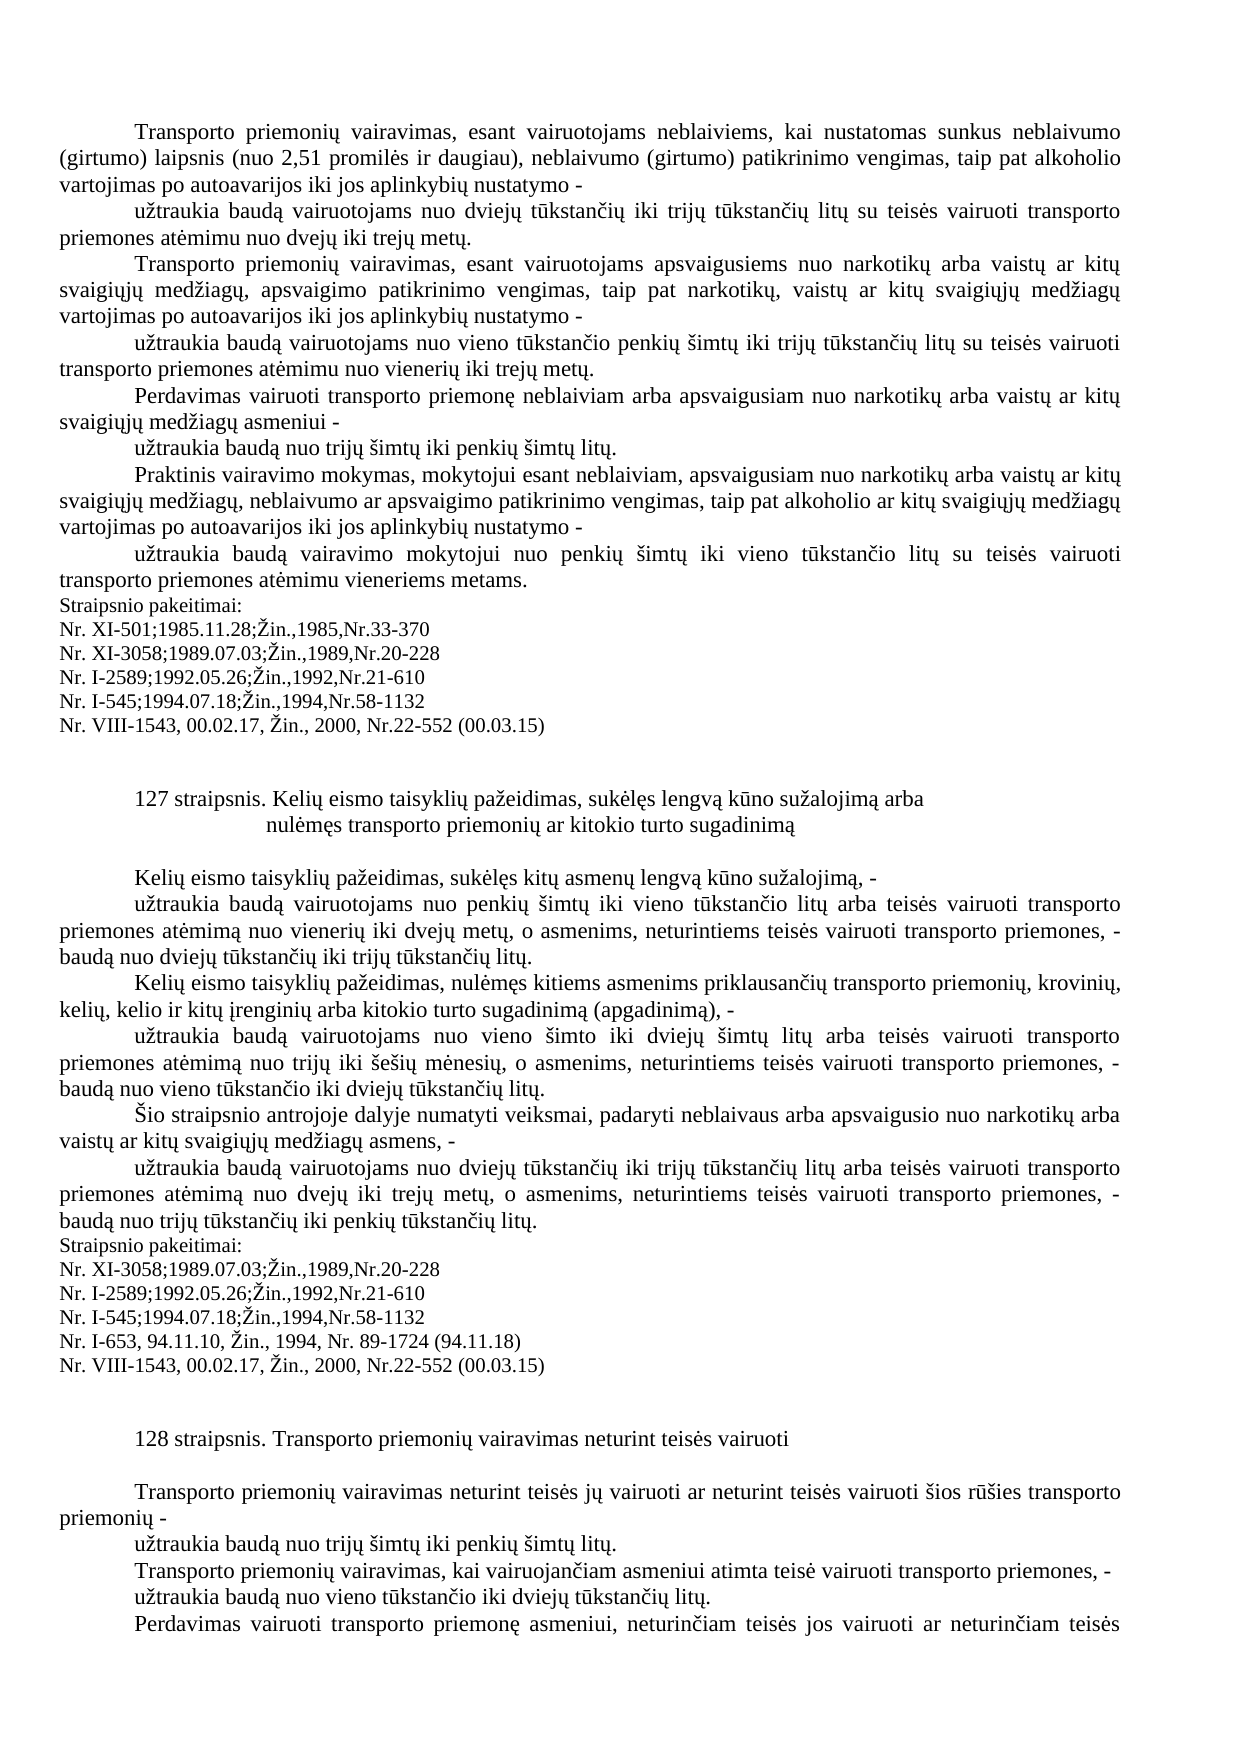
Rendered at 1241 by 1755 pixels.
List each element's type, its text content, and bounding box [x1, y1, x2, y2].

text užtraukia baudą nuo vieno tūkstančio iki dviejų tūkstančių litų. [59, 1583, 1122, 1609]
text Kelių eismo taisyklių pažeidimas, nulėmęs kitiems asmenims priklausančių transporto priemonių, krovinių, kelių, kelio ir kitų įrenginių arba kitokio turto sugadinimą (apgadinimą), - [59, 969, 1122, 1022]
text Nr. VIII-1543, 00.02.17, Žin., 2000, Nr.22-552 (00.03.15) [59, 1353, 1122, 1377]
text Transporto priemonių vairavimas, esant vairuotojams neblaiviems, kai nustatomas sunkus neblaivumo (girtumo) laipsnis (nuo 2,51 promilės ir daugiau), neblaivumo (girtumo) patikrinimo vengimas, taip pat alkoholio vartojimas po autoavarijos iki jos aplinkybių nustatymo - [59, 118, 1122, 197]
text Straipsnio pakeitimai: [59, 592, 1122, 617]
text užtraukia baudą vairuotojams nuo vieno šimto iki dviejų šimtų litų arba teisės vairuoti transporto priemones atėmimą nuo trijų iki šešių mėnesių, o asmenims, neturintiems teisės vairuoti transporto priemones, - baudą nuo vieno tūkstančio iki dviejų tūkstančių litų. [59, 1022, 1122, 1101]
text Straipsnio pakeitimai: [59, 1233, 1122, 1257]
text užtraukia baudą vairuotojams nuo dviejų tūkstančių iki trijų tūkstančių litų su teisės vairuoti transporto priemones atėmimu nuo dvejų iki trejų metų. [59, 197, 1122, 250]
text užtraukia baudą vairuotojams nuo penkių šimtų iki vieno tūkstančio litų arba teisės vairuoti transporto priemones atėmimą nuo vienerių iki dvejų metų, o asmenims, neturintiems teisės vairuoti transporto priemones, - baudą nuo dviejų tūkstančių iki trijų tūkstančių litų. [59, 890, 1122, 969]
text Praktinis vairavimo mokymas, mokytojui esant neblaiviam, apsvaigusiam nuo narkotikų arba vaistų ar kitų svaigiųjų medžiagų, neblaivumo ar apsvaigimo patikrinimo vengimas, taip pat alkoholio ar kitų svaigiųjų medžiagų vartojimas po autoavarijos iki jos aplinkybių nustatymo - [59, 461, 1122, 540]
text Nr. I-2589;1992.05.26;Žin.,1992,Nr.21-610 [59, 665, 1122, 689]
text nulėmęs transporto priemonių ar kitokio turto sugadinimą [266, 811, 1122, 838]
text 128 straipsnis. Transporto priemonių vairavimas neturint teisės vairuoti [59, 1401, 1122, 1451]
text užtraukia baudą nuo trijų šimtų iki penkių šimtų litų. [59, 434, 1122, 461]
text Perdavimas vairuoti transporto priemonę asmeniui, neturinčiam teisės jos vairuoti ar neturinčiam teisės [59, 1609, 1122, 1636]
text Nr. I-2589;1992.05.26;Žin.,1992,Nr.21-610 [59, 1281, 1122, 1305]
text Nr. XI-3058;1989.07.03;Žin.,1989,Nr.20-228 [59, 641, 1122, 665]
text Nr. XI-3058;1989.07.03;Žin.,1989,Nr.20-228 [59, 1257, 1122, 1281]
text Transporto priemonių vairavimas neturint teisės jų vairuoti ar neturint teisės vairuoti šios rūšies transporto priemonių - [59, 1478, 1122, 1531]
text Šio straipsnio antrojoje dalyje numatyti veiksmai, padaryti neblaivaus arba apsvaigusio nuo narkotikų arba vaistų ar kitų svaigiųjų medžiagų asmens, - [59, 1101, 1122, 1154]
text Kelių eismo taisyklių pažeidimas, sukėlęs kitų asmenų lengvą kūno sužalojimą, - [59, 864, 1122, 890]
text Nr. VIII-1543, 00.02.17, Žin., 2000, Nr.22-552 (00.03.15) [59, 713, 1122, 737]
text Nr. I-545;1994.07.18;Žin.,1994,Nr.58-1132 [59, 689, 1122, 713]
text Nr. XI-501;1985.11.28;Žin.,1985,Nr.33-370 [59, 617, 1122, 641]
text Nr. I-653, 94.11.10, Žin., 1994, Nr. 89-1724 (94.11.18) [59, 1329, 1122, 1353]
text Nr. I-545;1994.07.18;Žin.,1994,Nr.58-1132 [59, 1305, 1122, 1329]
text Perdavimas vairuoti transporto priemonę neblaiviam arba apsvaigusiam nuo narkotikų arba vaistų ar kitų svaigiųjų medžiagų asmeniui - [59, 382, 1122, 434]
text užtraukia baudą nuo trijų šimtų iki penkių šimtų litų. [59, 1531, 1122, 1557]
text Transporto priemonių vairavimas, kai vairuojančiam asmeniui atimta teisė vairuoti transporto priemones, - [59, 1557, 1122, 1583]
text užtraukia baudą vairavimo mokytojui nuo penkių šimtų iki vieno tūkstančio litų su teisės vairuoti transporto priemones atėmimu vieneriems metams. [59, 540, 1122, 592]
text užtraukia baudą vairuotojams nuo vieno tūkstančio penkių šimtų iki trijų tūkstančių litų su teisės vairuoti transporto priemones atėmimu nuo vienerių iki trejų metų. [59, 329, 1122, 382]
text Transporto priemonių vairavimas, esant vairuotojams apsvaigusiems nuo narkotikų arba vaistų ar kitų svaigiųjų medžiagų, apsvaigimo patikrinimo vengimas, taip pat narkotikų, vaistų ar kitų svaigiųjų medžiagų vartojimas po autoavarijos iki jos aplinkybių nustatymo - [59, 250, 1122, 329]
text 127 straipsnis. Kelių eismo taisyklių pažeidimas, sukėlęs lengvą kūno sužalojimą arba [134, 785, 1122, 811]
text užtraukia baudą vairuotojams nuo dviejų tūkstančių iki trijų tūkstančių litų arba teisės vairuoti transporto priemones atėmimą nuo dvejų iki trejų metų, o asmenims, neturintiems teisės vairuoti transporto priemones, - baudą nuo trijų tūkstančių iki penkių tūkstančių litų. [59, 1154, 1122, 1233]
